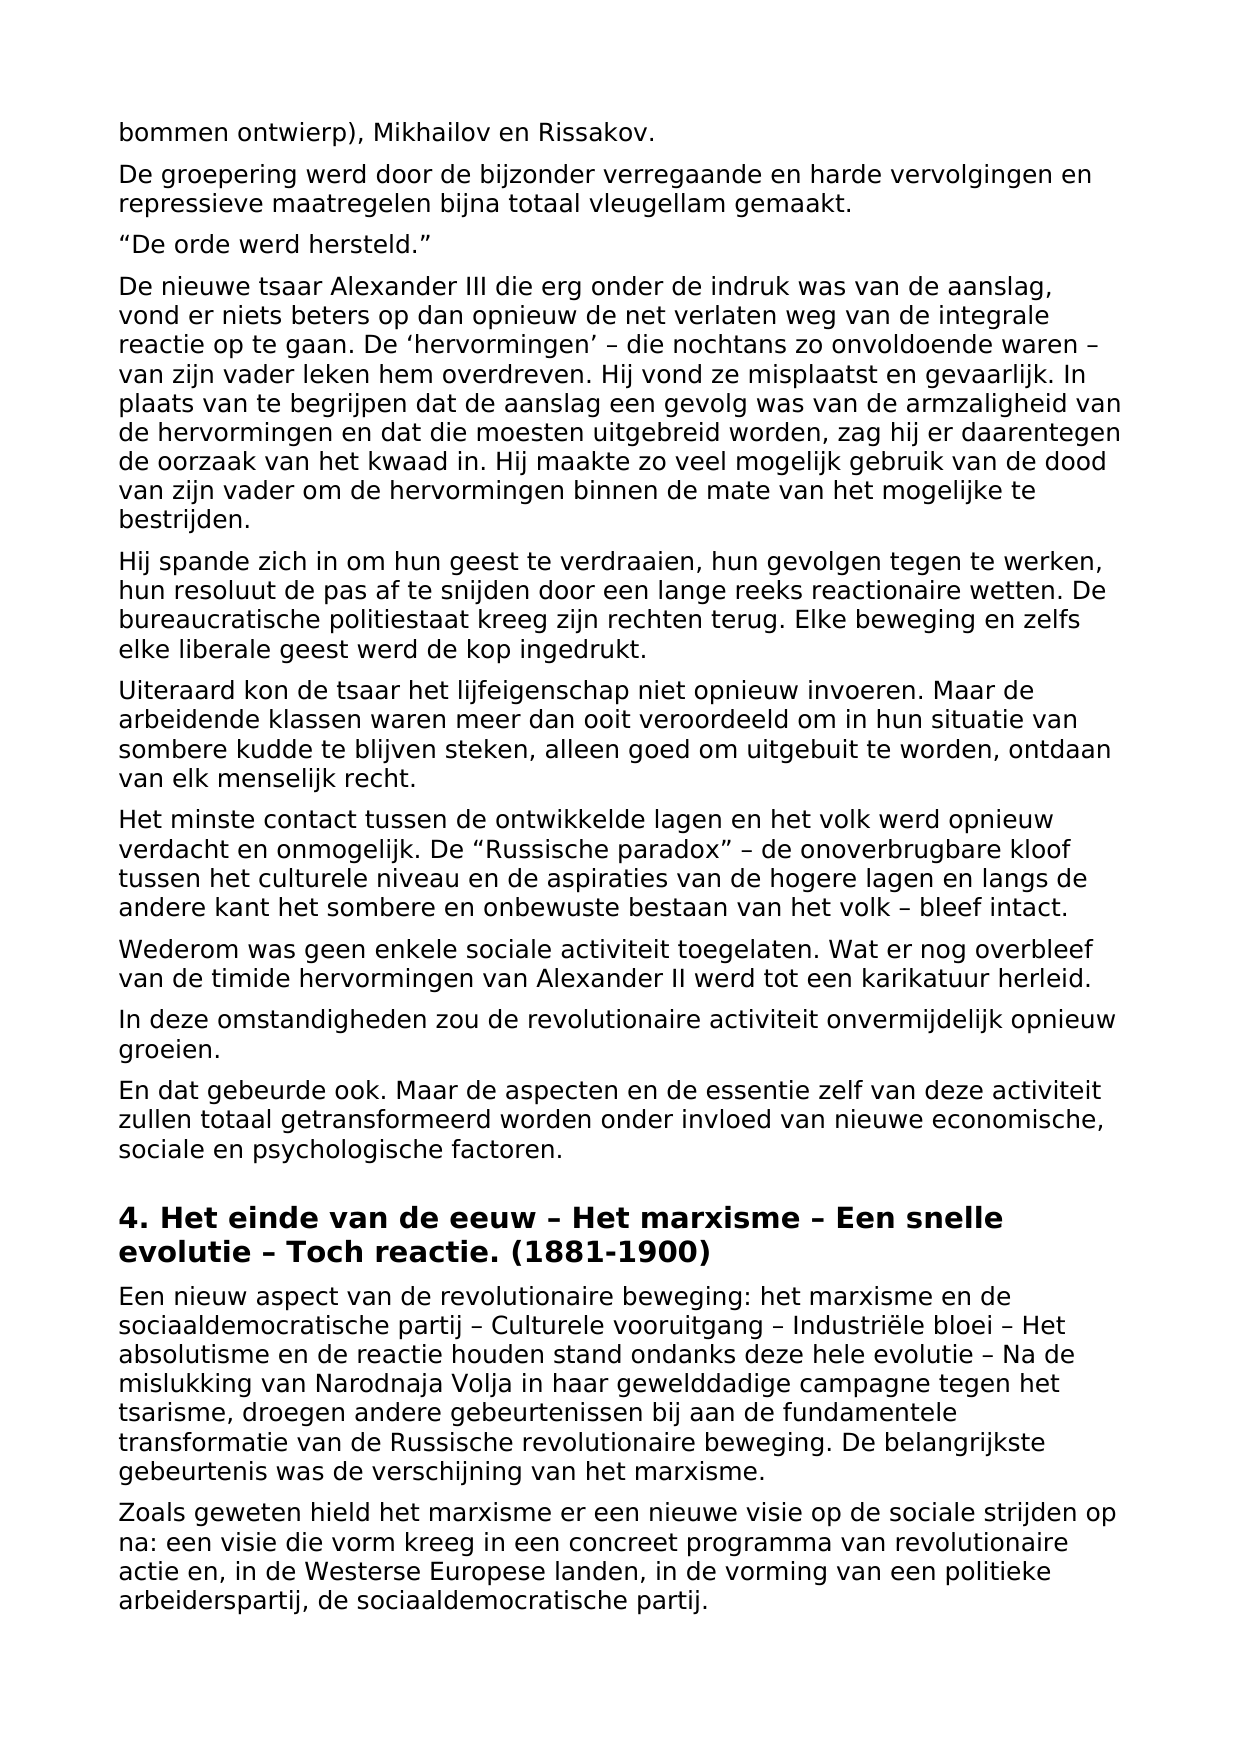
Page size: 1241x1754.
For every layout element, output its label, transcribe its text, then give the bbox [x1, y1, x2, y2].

text De nieuwe tsaar Alexander III die erg onder de indruk was van de aanslag, vond er niets beters op dan opnieuw de net verlaten weg van de integrale reactie op te gaan. De ‘hervormingen’ – die nochtans zo onvoldoende waren – van zijn vader leken hem overdreven. Hij vond ze misplaatst en gevaarlijk. In plaats van te begrijpen dat de aanslag een gevolg was van de armzaligheid van de hervormingen en dat die moesten uitgebreid worden, zag hij er daarentegen de oorzaak van het kwaad in. Hij maakte zo veel mogelijk gebruik van de dood van zijn vader om de hervormingen binnen de mate van het mogelijke te bestrijden. [118, 272, 1122, 535]
subtitle 4. Het einde van de eeuw – Het marxisme – Een snelle evolutie – Toch reactie. (1881-1900) [118, 1201, 1122, 1269]
text bommen ontwierp), Mikhailov en Rissakov. [118, 118, 1122, 147]
text En dat gebeurde ook. Maar de aspecten en de essentie zelf van deze activiteit zullen totaal getransformeerd worden onder invloed van nieuwe economische, sociale en psychologische factoren. [118, 1076, 1122, 1164]
text Hij spande zich in om hun geest te verdraaien, hun gevolgen tegen te werken, hun resoluut de pas af te snijden door een lange reeks reactionaire wetten. De bureaucratische politiestaat kreeg zijn rechten terug. Elke beweging en zelfs elke liberale geest werd de kop ingedrukt. [118, 547, 1122, 664]
text Wederom was geen enkele sociale activiteit toegelaten. Wat er nog overbleef van de timide hervormingen van Alexander II werd tot een karikatuur herleid. [118, 935, 1122, 993]
text “De orde werd hersteld.” [118, 231, 1122, 260]
text Zoals geweten hield het marxisme er een nieuwe visie op de sociale strijden op na: een visie die vorm kreeg in een concreet programma van revolutionaire actie en, in de Westerse Europese landen, in de vorming van een politieke arbeiderspartij, de sociaaldemocratische partij. [118, 1498, 1122, 1615]
text Uiteraard kon de tsaar het lijfeigenschap niet opnieuw invoeren. Maar de arbeidende klassen waren meer dan ooit veroordeeld om in hun situatie van sombere kudde te blijven steken, alleen goed om uitgebuit te worden, ontdaan van elk menselijk recht. [118, 676, 1122, 793]
text In deze omstandigheden zou de revolutionaire activiteit onvermijdelijk opnieuw groeien. [118, 1006, 1122, 1064]
text Een nieuw aspect van de revolutionaire beweging: het marxisme en de sociaaldemocratische partij – Culturele vooruitgang – Industriële bloei – Het absolutisme en de reactie houden stand ondanks deze hele evolutie – Na de mislukking van Narodnaja Volja in haar gewelddadige campagne tegen het tsarisme, droegen andere gebeurtenissen bij aan de fundamentele transformatie van de Russische revolutionaire beweging. De belangrijkste gebeurtenis was de verschijning van het marxisme. [118, 1282, 1122, 1486]
text Het minste contact tussen de ontwikkelde lagen en het volk werd opnieuw verdacht en onmogelijk. De “Russische paradox” – de onoverbrugbare kloof tussen het culturele niveau en de aspiraties van de hogere lagen en langs de andere kant het sombere en onbewuste bestaan van het volk – bleef intact. [118, 806, 1122, 922]
text De groepering werd door de bijzonder verregaande en harde vervolgingen en repressieve maatregelen bijna totaal vleugellam gemaakt. [118, 160, 1122, 218]
